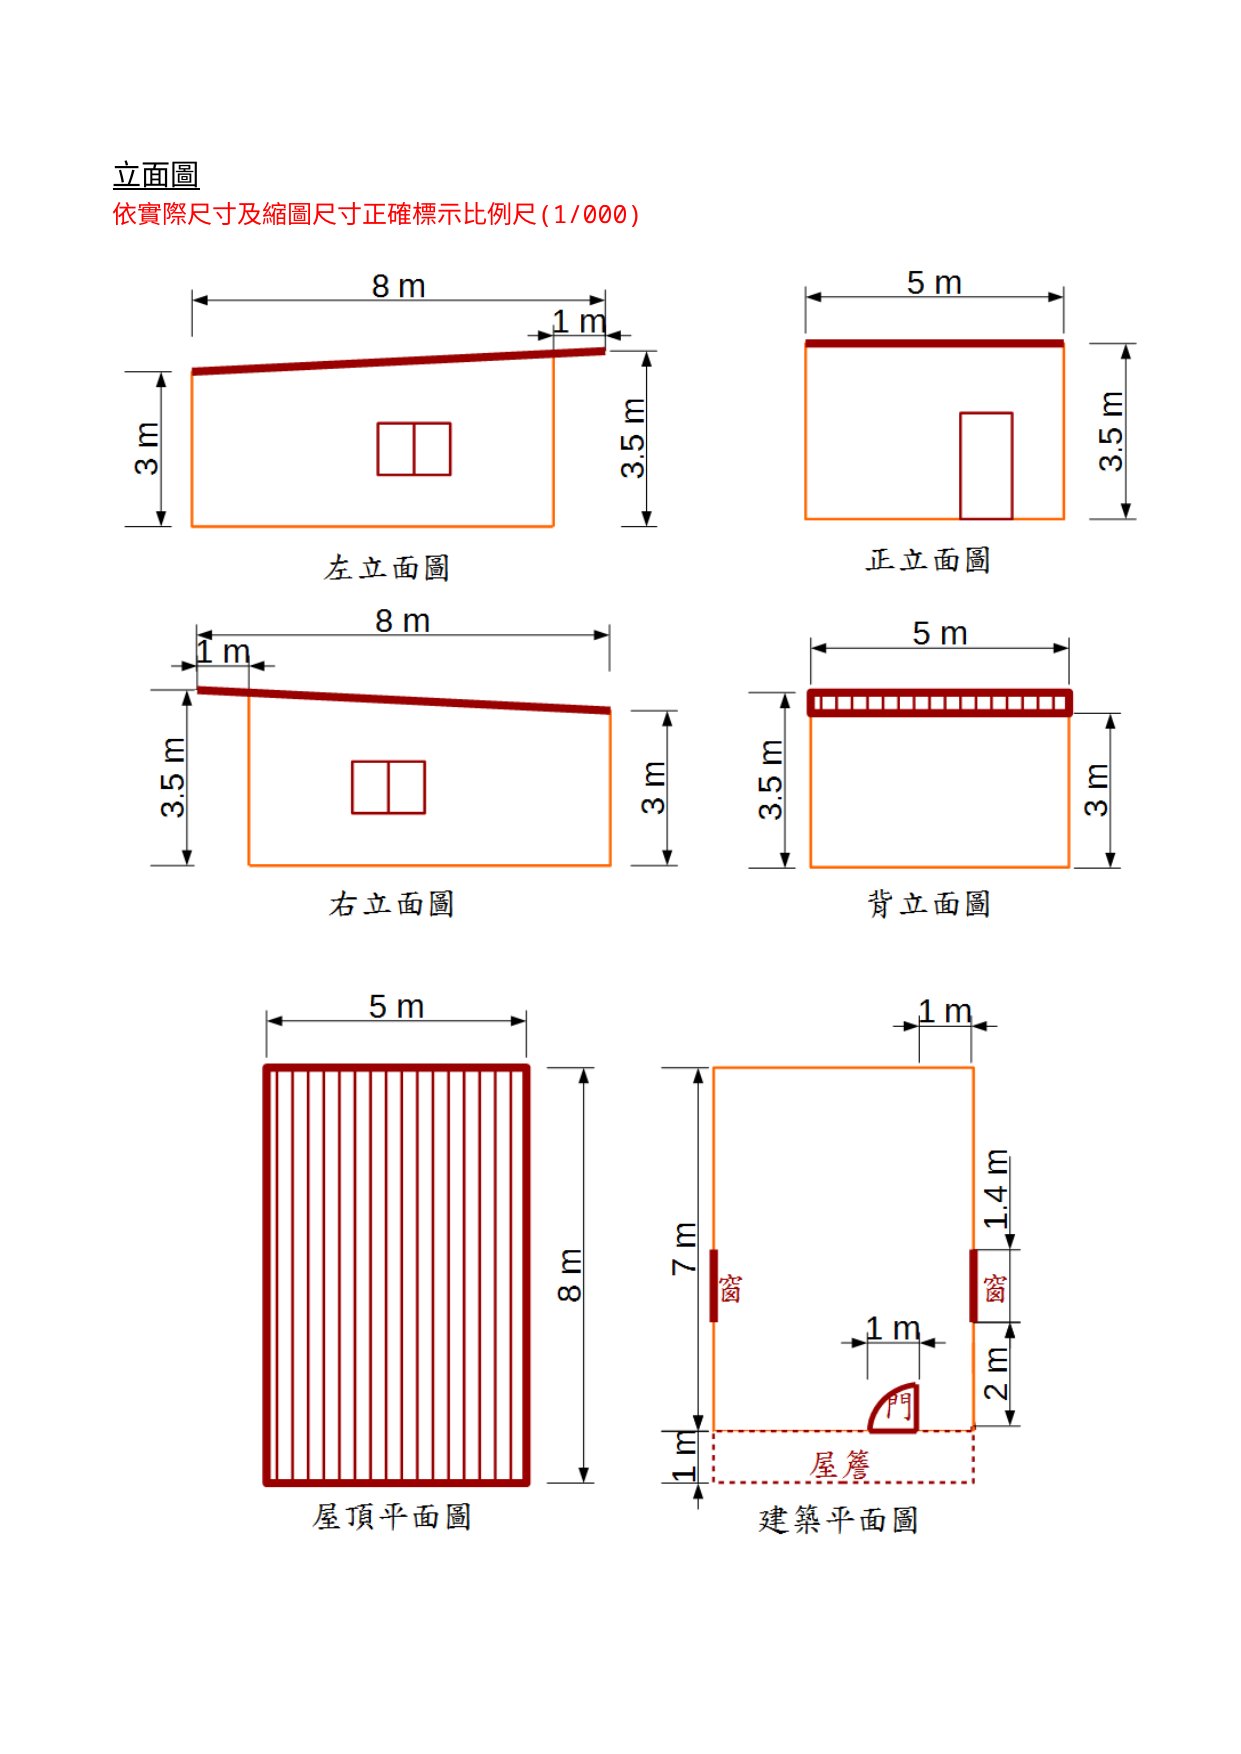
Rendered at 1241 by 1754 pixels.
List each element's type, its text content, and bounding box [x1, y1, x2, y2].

picture [237, 972, 1054, 1549]
picture [112, 254, 1138, 928]
text 立面圖 [112, 152, 1137, 194]
text 依實際尺寸及縮圖尺寸正確標示比例尺(1/000) [112, 194, 1137, 230]
